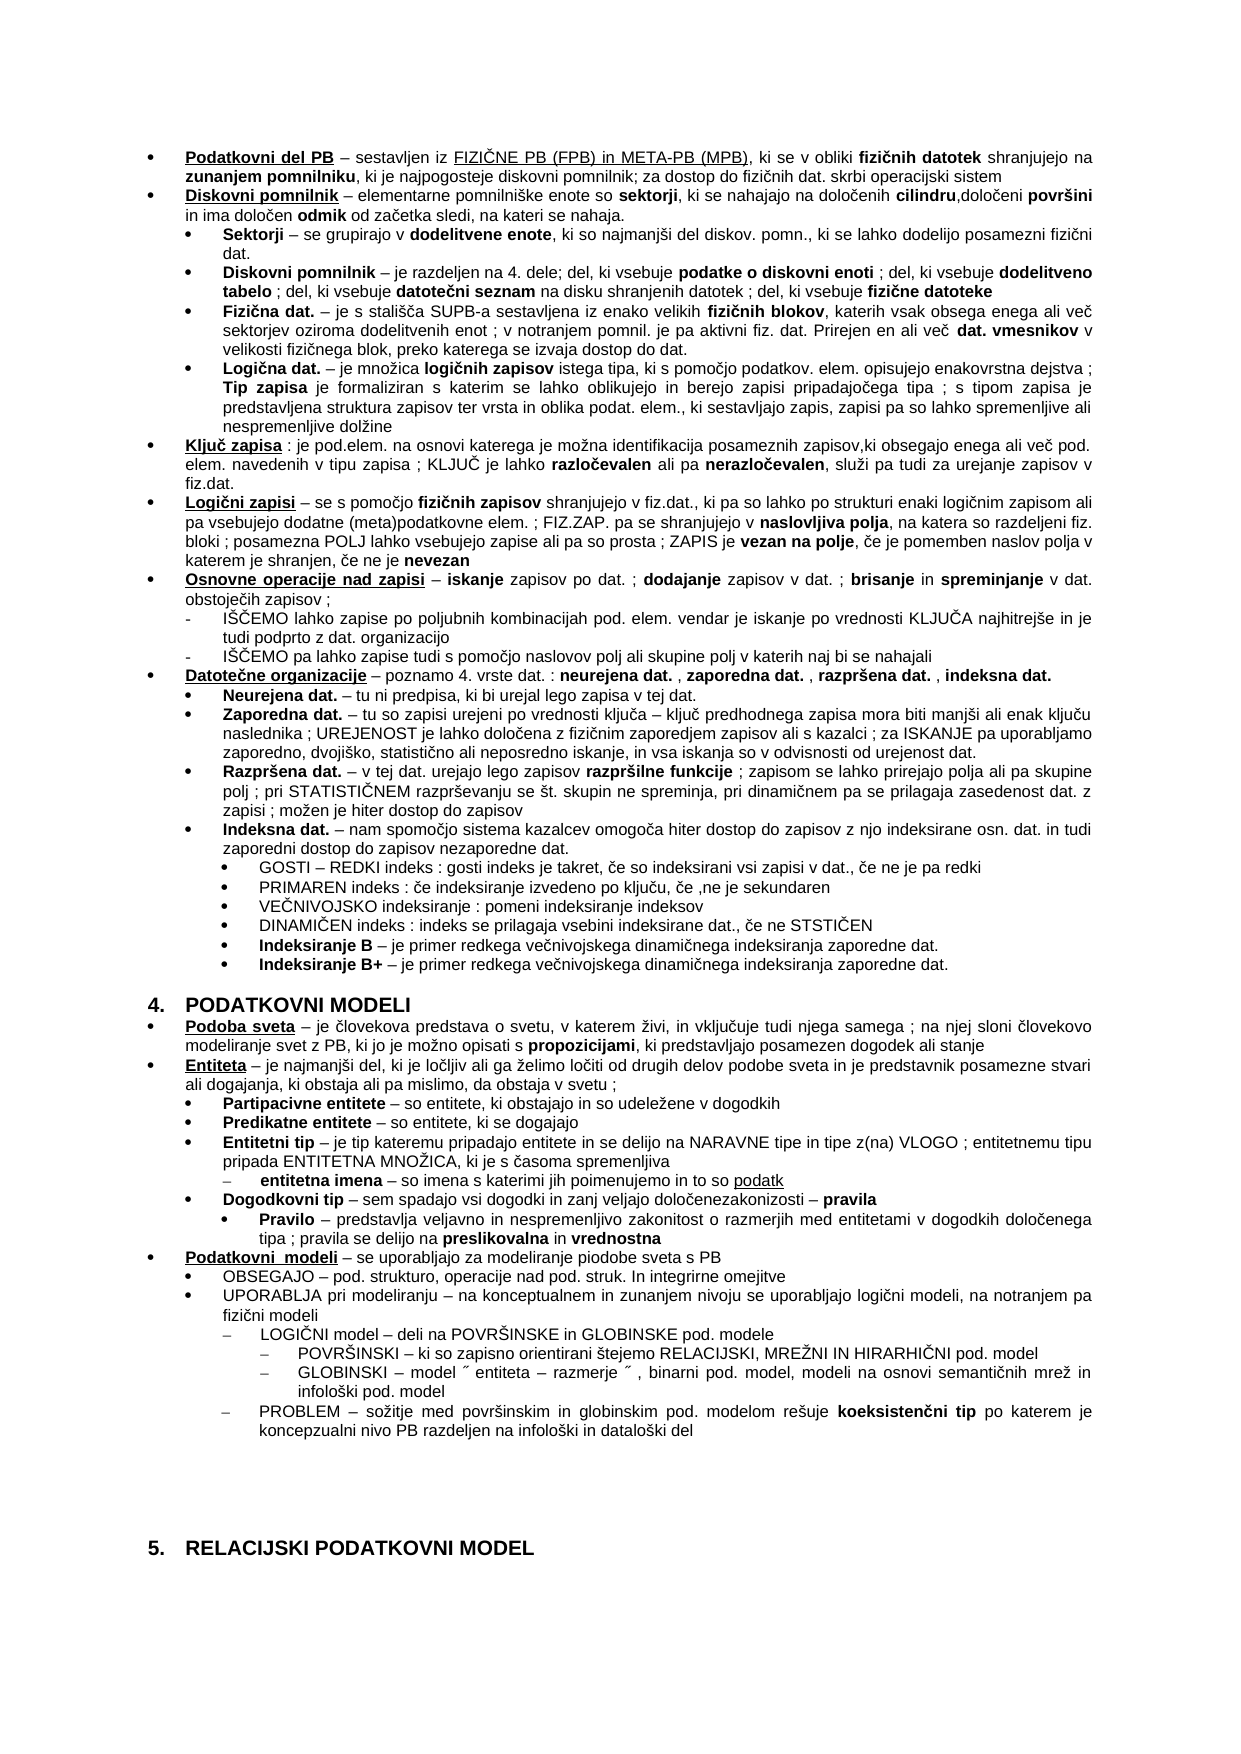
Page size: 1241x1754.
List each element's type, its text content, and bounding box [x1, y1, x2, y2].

list VEČNIVOJSKO indeksiranje : pomeni indeksiranje indeksov [221, 897, 1093, 916]
list IŠČEMO lahko zapise po poljubnih kombinacijah pod. elem. vendar je iskanje po vrednosti KLJUČA najhitrejše in je tudi podprto z dat. organizacijo [185, 608, 1093, 647]
list Entitetni tip – je tip kateremu pripadajo entitete in se delijo na NARAVNE tipe in tipe z(na) VLOGO ; entitetnemu tipu pripada ENTITETNA MNOŽICA, ki je s časoma spremenljiva [185, 1132, 1093, 1171]
list Diskovni pomnilnik – je razdeljen na 4. dele; del, ki vsebuje podatke o diskovni enoti ; del, ki vsebuje dodelitveno tabelo ; del, ki vsebuje datotečni seznam na disku shranjenih datotek ; del, ki vsebuje fizične datoteke [185, 263, 1093, 301]
list Fizična dat. – je s stališča SUPB-a sestavljena iz enako velikih fizičnih blokov, katerih vsak obsega enega ali več sektorjev oziroma dodelitvenih enot ; v notranjem pomnil. je pa aktivni fiz. dat. Prirejen en ali več dat. vmesnikov v velikosti fizičnega blok, preko katerega se izvaja dostop do dat. [185, 301, 1093, 359]
list Podatkovni del PB – sestavljen iz FIZIČNE PB (FPB) in META-PB (MPB), ki se v obliki fizičnih datotek shranjujejo na zunanjem pomnilniku, ki je najpogosteje diskovni pomnilnik; za dostop do fizičnih dat. skrbi operacijski sistem [148, 148, 1093, 186]
list Datotečne organizacije – poznamo 4. vrste dat. : neurejena dat. , zaporedna dat. , razpršena dat. , indeksna dat. [148, 666, 1093, 685]
list PROBLEM – sožitje med površinskim in globinskim pod. modelom rešuje koeksistenčni tip po katerem je koncepzualni nivo PB razdeljen na infološki in dataloški del [221, 1401, 1093, 1440]
list Indeksiranje B – je primer redkega večnivojskega dinamičnega indeksiranja zaporedne dat. [221, 935, 1093, 954]
list Predikatne entitete – so entitete, ki se dogajajo [185, 1113, 1093, 1132]
list Diskovni pomnilnik – elementarne pomnilniške enote so sektorji, ki se nahajajo na določenih cilindru,določeni površini in ima določen odmik od začetka sledi, na kateri se nahaja. [148, 186, 1093, 224]
list RELACIJSKI PODATKOVNI MODEL [148, 1536, 1093, 1559]
list IŠČEMO pa lahko zapise tudi s pomočjo naslovov polj ali skupine polj v katerih naj bi se nahajali [185, 647, 1093, 666]
list Osnovne operacije nad zapisi – iskanje zapisov po dat. ; dodajanje zapisov v dat. ; brisanje in spreminjanje v dat. obstoječih zapisov ; [148, 570, 1093, 608]
list GOSTI – REDKI indeks : gosti indeks je takret, če so indeksirani vsi zapisi v dat., če ne je pa redki [221, 858, 1093, 877]
list Podatkovni modeli – se uporabljajo za modeliranje piodobe sveta s PB [148, 1248, 1093, 1267]
list Indeksna dat. – nam spomočjo sistema kazalcev omogoča hiter dostop do zapisov z njo indeksirane osn. dat. in tudi zaporedni dostop do zapisov nezaporedne dat. [185, 820, 1093, 858]
list Neurejena dat. – tu ni predpisa, ki bi urejal lego zapisa v tej dat. [185, 685, 1093, 704]
list Logični zapisi – se s pomočjo fizičnih zapisov shranjujejo v fiz.dat., ki pa so lahko po strukturi enaki logičnim zapisom ali pa vsebujejo dodatne (meta)podatkovne elem. ; FIZ.ZAP. pa se shranjujejo v naslovljiva polja, na katera so razdeljeni fiz. bloki ; posamezna POLJ lahko vsebujejo zapise ali pa so prosta ; ZAPIS je vezan na polje, če je pomemben naslov polja v katerem je shranjen, če ne je nevezan [148, 493, 1093, 570]
list Dogodkovni tip – sem spadajo vsi dogodki in zanj veljajo določenezakonizosti – pravila [185, 1190, 1093, 1209]
list Ključ zapisa : je pod.elem. na osnovi katerega je možna identifikacija posameznih zapisov,ki obsegajo enega ali več pod. elem. navedenih v tipu zapisa ; KLJUČ je lahko razločevalen ali pa nerazločevalen, služi pa tudi za urejanje zapisov v fiz.dat. [148, 436, 1093, 493]
list Pravilo – predstavlja veljavno in nespremenljivo zakonitost o razmerjih med entitetami v dogodkih določenega tipa ; pravila se delijo na preslikovalna in vrednostna [221, 1209, 1093, 1248]
list GLOBINSKI – model ˝ entiteta – razmerje ˝ , binarni pod. model, modeli na osnovi semantičnih mrež in infološki pod. model [260, 1363, 1093, 1401]
list PRIMAREN indeks : če indeksiranje izvedeno po ključu, če ,ne je sekundaren [221, 877, 1093, 897]
list Indeksiranje B+ – je primer redkega večnivojskega dinamičnega indeksiranja zaporedne dat. [221, 954, 1093, 974]
list OBSEGAJO – pod. strukturo, operacije nad pod. struk. In integrirne omejitve [185, 1267, 1093, 1286]
list DINAMIČEN indeks : indeks se prilagaja vsebini indeksirane dat., če ne STSTIČEN [221, 916, 1093, 935]
list POVRŠINSKI – ki so zapisno orientirani štejemo RELACIJSKI, MREŽNI IN HIRARHIČNI pod. model [260, 1344, 1093, 1363]
list Razpršena dat. – v tej dat. urejajo lego zapisov razpršilne funkcije ; zapisom se lahko prirejajo polja ali pa skupine polj ; pri STATISTIČNEM razprševanju se št. skupin ne spreminja, pri dinamičnem pa se prilagaja zasedenost dat. z zapisi ; možen je hiter dostop do zapisov [185, 762, 1093, 820]
list Partipacivne entitete – so entitete, ki obstajajo in so udeležene v dogodkih [185, 1094, 1093, 1113]
list LOGIČNI model – deli na POVRŠINSKE in GLOBINSKE pod. modele [223, 1325, 1093, 1344]
list Sektorji – se grupirajo v dodelitvene enote, ki so najmanjši del diskov. pomn., ki se lahko dodelijo posamezni fizični dat. [185, 224, 1093, 263]
list PODATKOVNI MODELI [148, 993, 1093, 1017]
list UPORABLJA pri modeliranju – na konceptualnem in zunanjem nivoju se uporabljajo logični modeli, na notranjem pa fizični modeli [185, 1286, 1093, 1325]
list entitetna imena – so imena s katerimi jih poimenujemo in to so podatk [223, 1171, 1093, 1190]
list Zaporedna dat. – tu so zapisi urejeni po vrednosti ključa – ključ predhodnega zapisa mora biti manjši ali enak ključu naslednika ; UREJENOST je lahko določena z fizičnim zaporedjem zapisov ali s kazalci ; za ISKANJE pa uporabljamo zaporedno, dvojiško, statistično ali neposredno iskanje, in vsa iskanja so v odvisnosti od urejenost dat. [185, 704, 1093, 762]
list Podoba sveta – je človekova predstava o svetu, v katerem živi, in vključuje tudi njega samega ; na njej sloni človekovo modeliranje svet z PB, ki jo je možno opisati s propozicijami, ki predstavljajo posamezen dogodek ali stanje [148, 1017, 1093, 1055]
list Logična dat. – je množica logičnih zapisov istega tipa, ki s pomočjo podatkov. elem. opisujejo enakovrstna dejstva ; Tip zapisa je formaliziran s katerim se lahko oblikujejo in berejo zapisi pripadajočega tipa ; s tipom zapisa je predstavljena struktura zapisov ter vrsta in oblika podat. elem., ki sestavljajo zapis, zapisi pa so lahko spremenljive ali nespremenljive dolžine [185, 359, 1093, 436]
list Entiteta – je najmanjši del, ki je ločljiv ali ga želimo ločiti od drugih delov podobe sveta in je predstavnik posamezne stvari ali dogajanja, ki obstaja ali pa mislimo, da obstaja v svetu ; [148, 1055, 1093, 1094]
